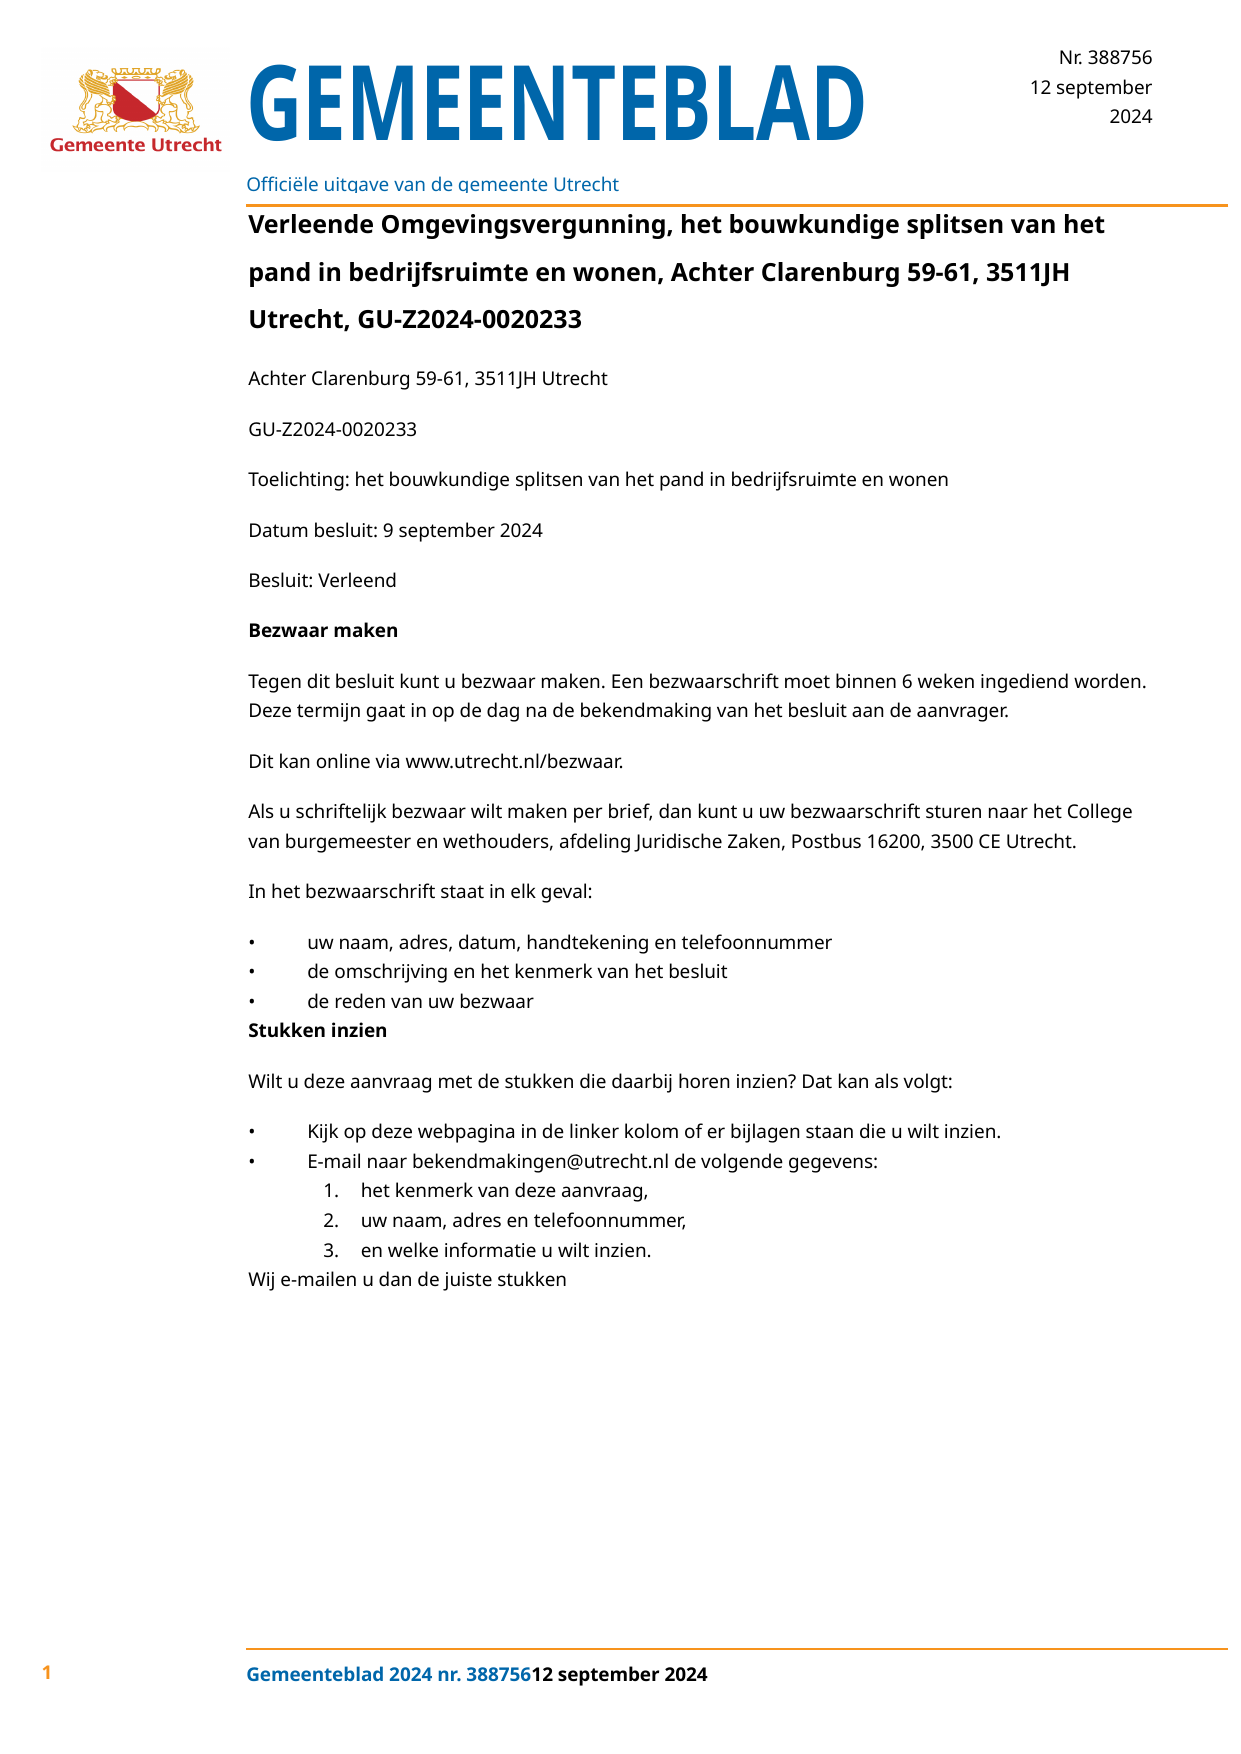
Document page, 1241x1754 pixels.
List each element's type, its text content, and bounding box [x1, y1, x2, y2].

list uw naam, adres, datum, handtekening en telefoonnummer [248, 929, 1152, 954]
text Stukken inzien [248, 1018, 1152, 1043]
text In het bezwaarschrift staat in elk geval: [248, 878, 1152, 904]
picture [41, 47, 231, 172]
list uw naam, adres en telefoonnummer, [323, 1207, 1152, 1233]
text Wij e-mailen u dan de juiste stukken [248, 1266, 1152, 1292]
list E-mail naar bekendmakingen@utrecht.nl de volgende gegevens: [248, 1148, 1152, 1174]
list en welke informatie u wilt inzien. [323, 1237, 1152, 1262]
text Datum besluit: 9 september 2024 [248, 517, 1152, 542]
list het kenmerk van deze aanvraag, [323, 1178, 1152, 1203]
text Tegen dit besluit kunt u bezwaar maken. Een bezwaarschrift moet binnen 6 weken ingediend worden. Deze termijn gaat in op de dag na de bekendmaking van het besluit aan de aanvrager. [248, 668, 1152, 723]
text Achter Clarenburg 59-61, 3511JH Utrecht [248, 366, 1152, 391]
text GU-Z2024-0020233 [248, 416, 1152, 442]
text Als u schriftelijk bezwaar wilt maken per brief, dan kunt u uw bezwaarschrift sturen naar het College van burgemeester en wethouders, afdeling Juridische Zaken, Postbus 16200, 3500 CE Utrecht. [248, 798, 1152, 854]
text Bezwaar maken [248, 618, 1152, 643]
list de reden van uw bezwaar [248, 988, 1152, 1014]
list de omschrijving en het kenmerk van het besluit [248, 958, 1152, 984]
text Wilt u deze aanvraag met de stukken die daarbij horen inzien? Dat kan als volgt: [248, 1068, 1152, 1094]
text Toelichting: het bouwkundige splitsen van het pand in bedrijfsruimte en wonen [248, 466, 1152, 492]
text Verleende Omgevingsvergunning, het bouwkundige splitsen van het pand in bedrijfsruimte en wonen, Achter Clarenburg 59-61, 3511JH Utrecht, GU-Z2024-0020233 [248, 207, 1152, 336]
text Besluit: Verleend [248, 567, 1152, 593]
list Kijk op deze webpagina in de linker kolom of er bijlagen staan die u wilt inzien. [248, 1118, 1152, 1144]
text Dit kan online via www.utrecht.nl/bezwaar. [248, 748, 1152, 774]
